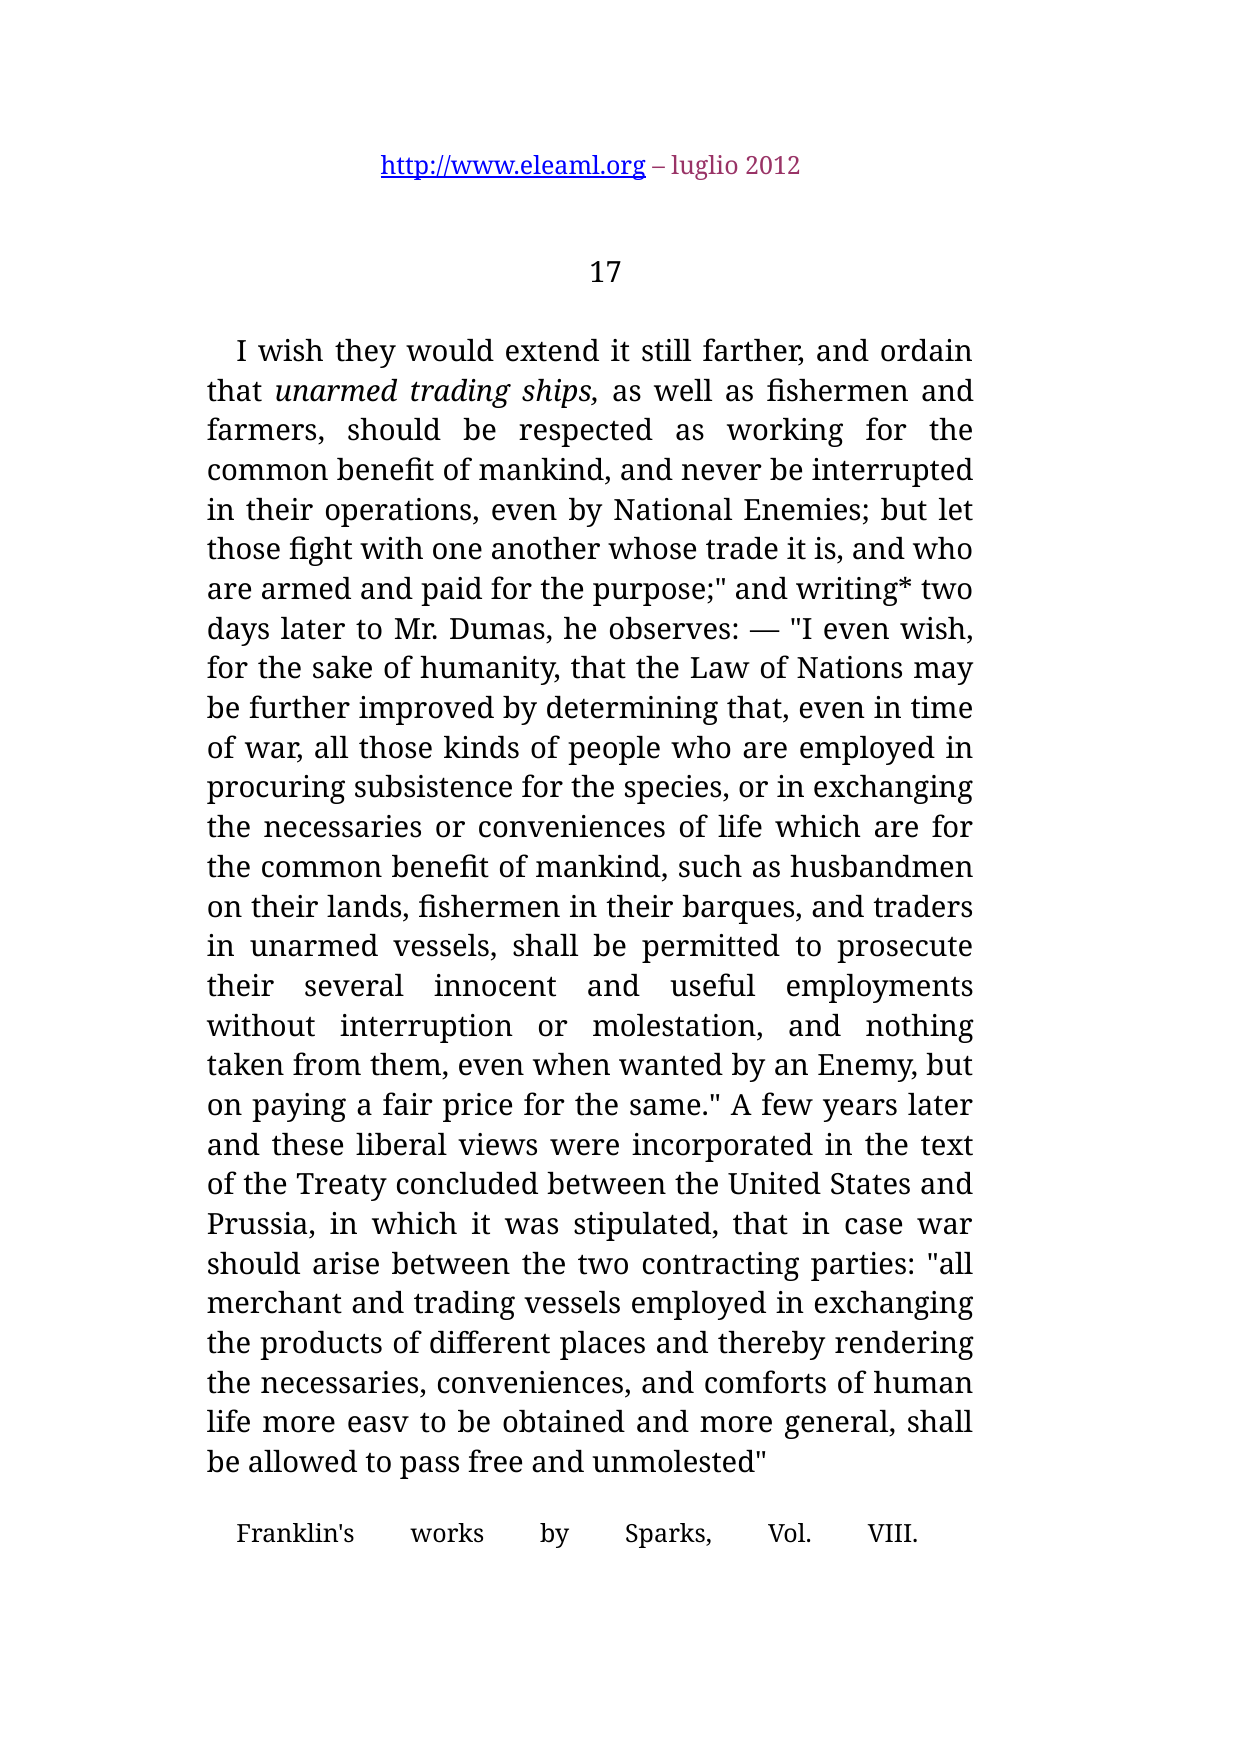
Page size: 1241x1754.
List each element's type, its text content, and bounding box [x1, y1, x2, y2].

text Franklin's works by Sparks, Vol. VIII. [207, 1515, 974, 1583]
text 17 [207, 251, 974, 291]
text I wish they would extend it still farther, and ordain that unarmed trading ships, as well as fishermen and farmers, should be respected as working for the common benefit of mankind, and never be interrupted in their operations, even by National Enemies; but let those fight with one another whose trade it is, and who are armed and paid for the purpose;" and writing* two days later to Mr. Dumas, he observes: — "I even wish, for the sake of humanity, that the Law of Nations may be further improved by determining that, even in time of war, all those kinds of people who are employed in procuring subsistence for the species, or in exchanging the necessaries or conveniences of life which are for the common benefit of mankind, such as husbandmen on their lands, fishermen in their barques, and traders in unarmed vessels, shall be permitted to prosecute their several innocent and useful employments without interruption or molestation, and nothing taken from them, even when wanted by an Enemy, but on paying a fair price for the same." A few years later and these liberal views were incorporated in the text of the Treaty concluded between the United States and Prussia, in which it was stipulated, that in case war should arise between the two contracting parties: "all merchant and trading vessels employed in exchanging the products of different places and thereby rendering the necessaries, conveniences, and comforts of human life more easv to be obtained and more general, shall be allowed to pass free and unmolested" [207, 330, 974, 1481]
